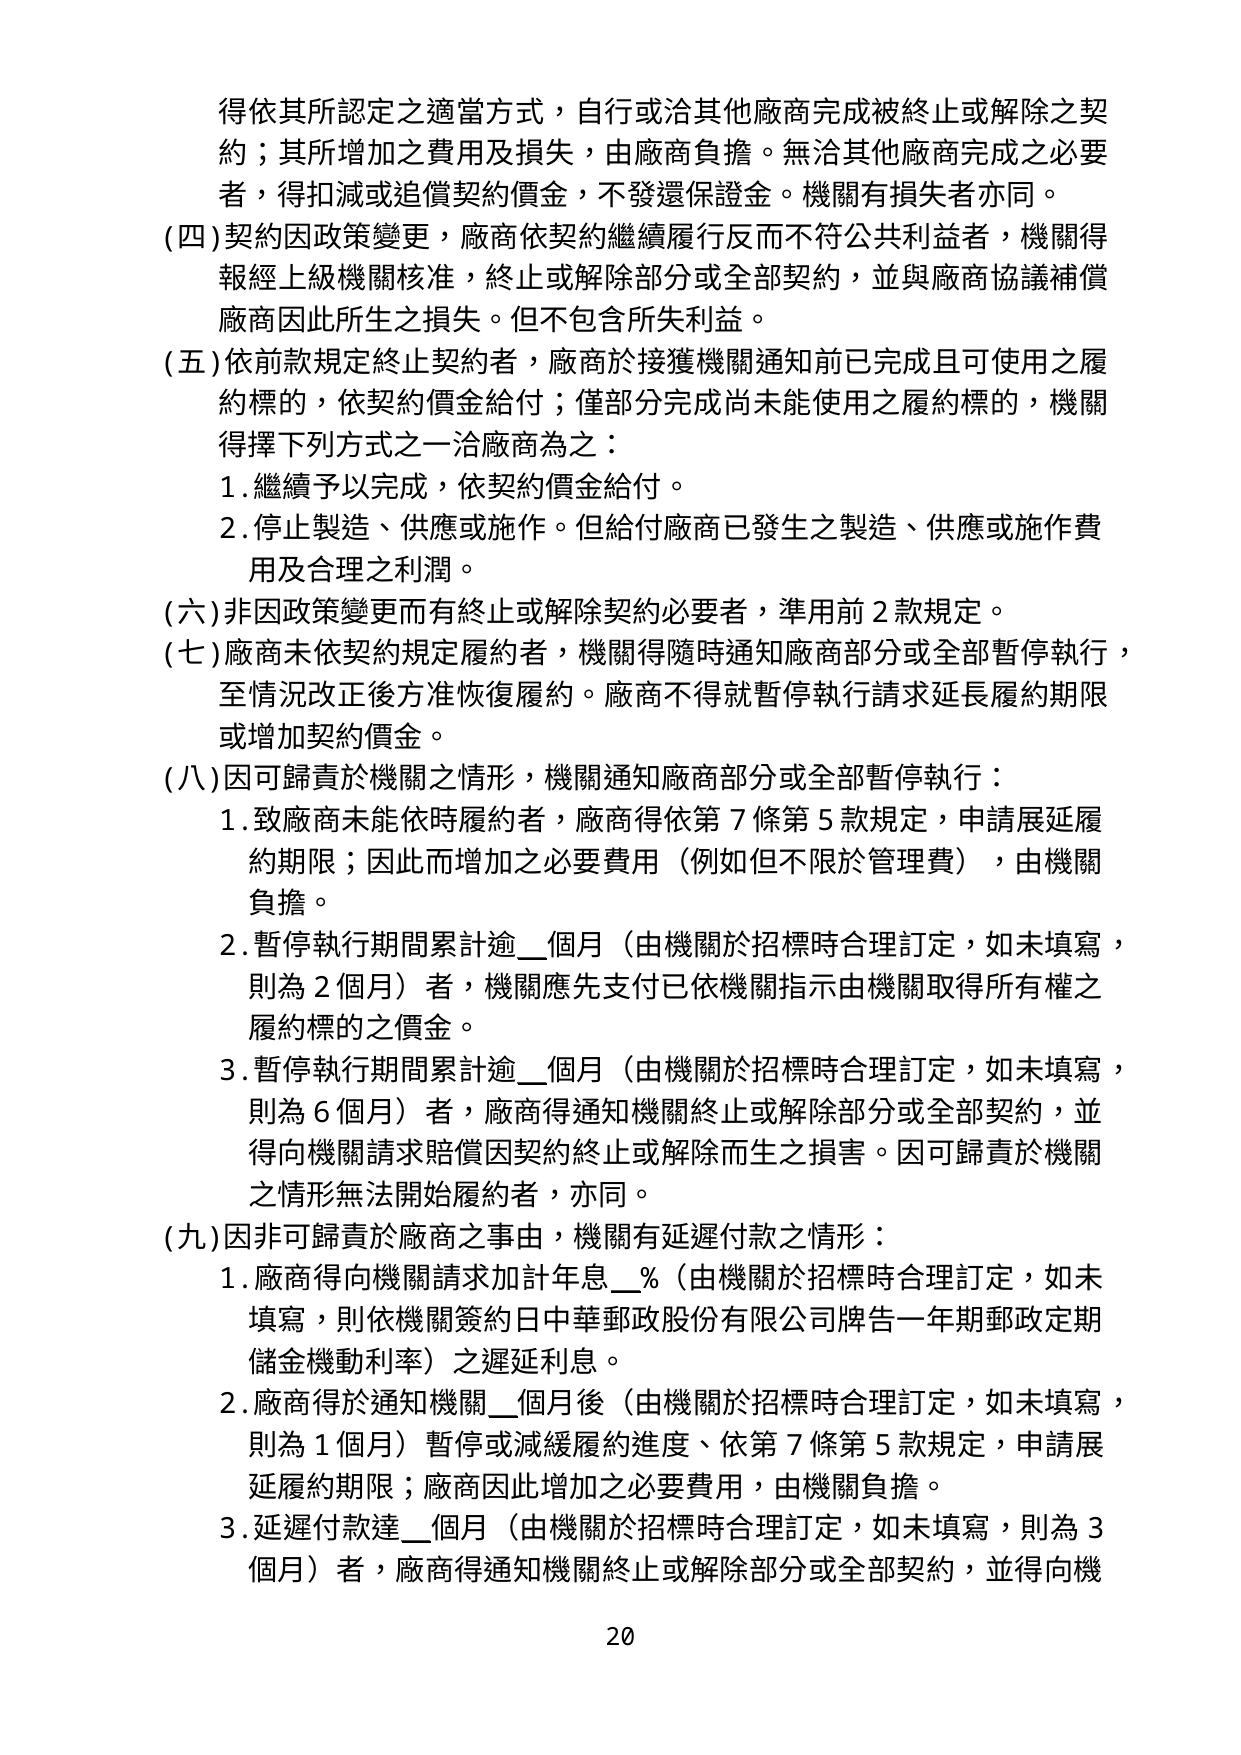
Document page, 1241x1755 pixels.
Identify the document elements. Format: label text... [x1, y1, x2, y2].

text (九)因非可歸責於廠商之事由，機關有延遲付款之情形： [159, 1214, 1110, 1255]
text 2.停止製造、供應或施作。但給付廠商已發生之製造、供應或施作費用及合理之利潤。 [218, 505, 1104, 589]
text 1.廠商得向機關請求加計年息＿%（由機關於招標時合理訂定，如未填寫，則依機關簽約日中華郵政股份有限公司牌告一年期郵政定期儲金機動利率）之遲延利息。 [218, 1255, 1104, 1380]
text (四)契約因政策變更，廠商依契約繼續履行反而不符公共利益者，機關得報經上級機關核准，終止或解除部分或全部契約，並與廠商協議補償廠商因此所生之損失。但不包含所失利益。 [159, 214, 1110, 339]
text (七)廠商未依契約規定履約者，機關得隨時通知廠商部分或全部暫停執行，至情況改正後方准恢復履約。廠商不得就暫停執行請求延長履約期限或增加契約價金。 [159, 630, 1110, 755]
text (八)因可歸責於機關之情形，機關通知廠商部分或全部暫停執行： [159, 755, 1110, 797]
text 2.廠商得於通知機關＿個月後（由機關於招標時合理訂定，如未填寫，則為1個月）暫停或減緩履約進度、依第7條第5款規定，申請展延履約期限；廠商因此增加之必要費用，由機關負擔。 [218, 1380, 1104, 1505]
text 3.延遲付款達＿個月（由機關於招標時合理訂定，如未填寫，則為3個月）者，廠商得通知機關終止或解除部分或全部契約，並得向機 [218, 1505, 1104, 1589]
text (五)依前款規定終止契約者，廠商於接獲機關通知前已完成且可使用之履約標的，依契約價金給付；僅部分完成尚未能使用之履約標的，機關得擇下列方式之一洽廠商為之： [159, 339, 1110, 464]
text 2.暫停執行期間累計逾＿個月（由機關於招標時合理訂定，如未填寫，則為2個月）者，機關應先支付已依機關指示由機關取得所有權之履約標的之價金。 [218, 922, 1104, 1047]
text (六)非因政策變更而有終止或解除契約必要者，準用前2款規定。 [159, 589, 1110, 630]
text 得依其所認定之適當方式，自行或洽其他廠商完成被終止或解除之契約；其所增加之費用及損失，由廠商負擔。無洽其他廠商完成之必要者，得扣減或追償契約價金，不發還保證金。機關有損失者亦同。 [159, 89, 1110, 214]
text 1.繼續予以完成，依契約價金給付。 [218, 464, 1104, 505]
text 3.暫停執行期間累計逾＿個月（由機關於招標時合理訂定，如未填寫，則為6個月）者，廠商得通知機關終止或解除部分或全部契約，並得向機關請求賠償因契約終止或解除而生之損害。因可歸責於機關之情形無法開始履約者，亦同。 [218, 1047, 1104, 1214]
text 1.致廠商未能依時履約者，廠商得依第7條第5款規定，申請展延履約期限；因此而增加之必要費用（例如但不限於管理費），由機關負擔。 [218, 797, 1104, 922]
